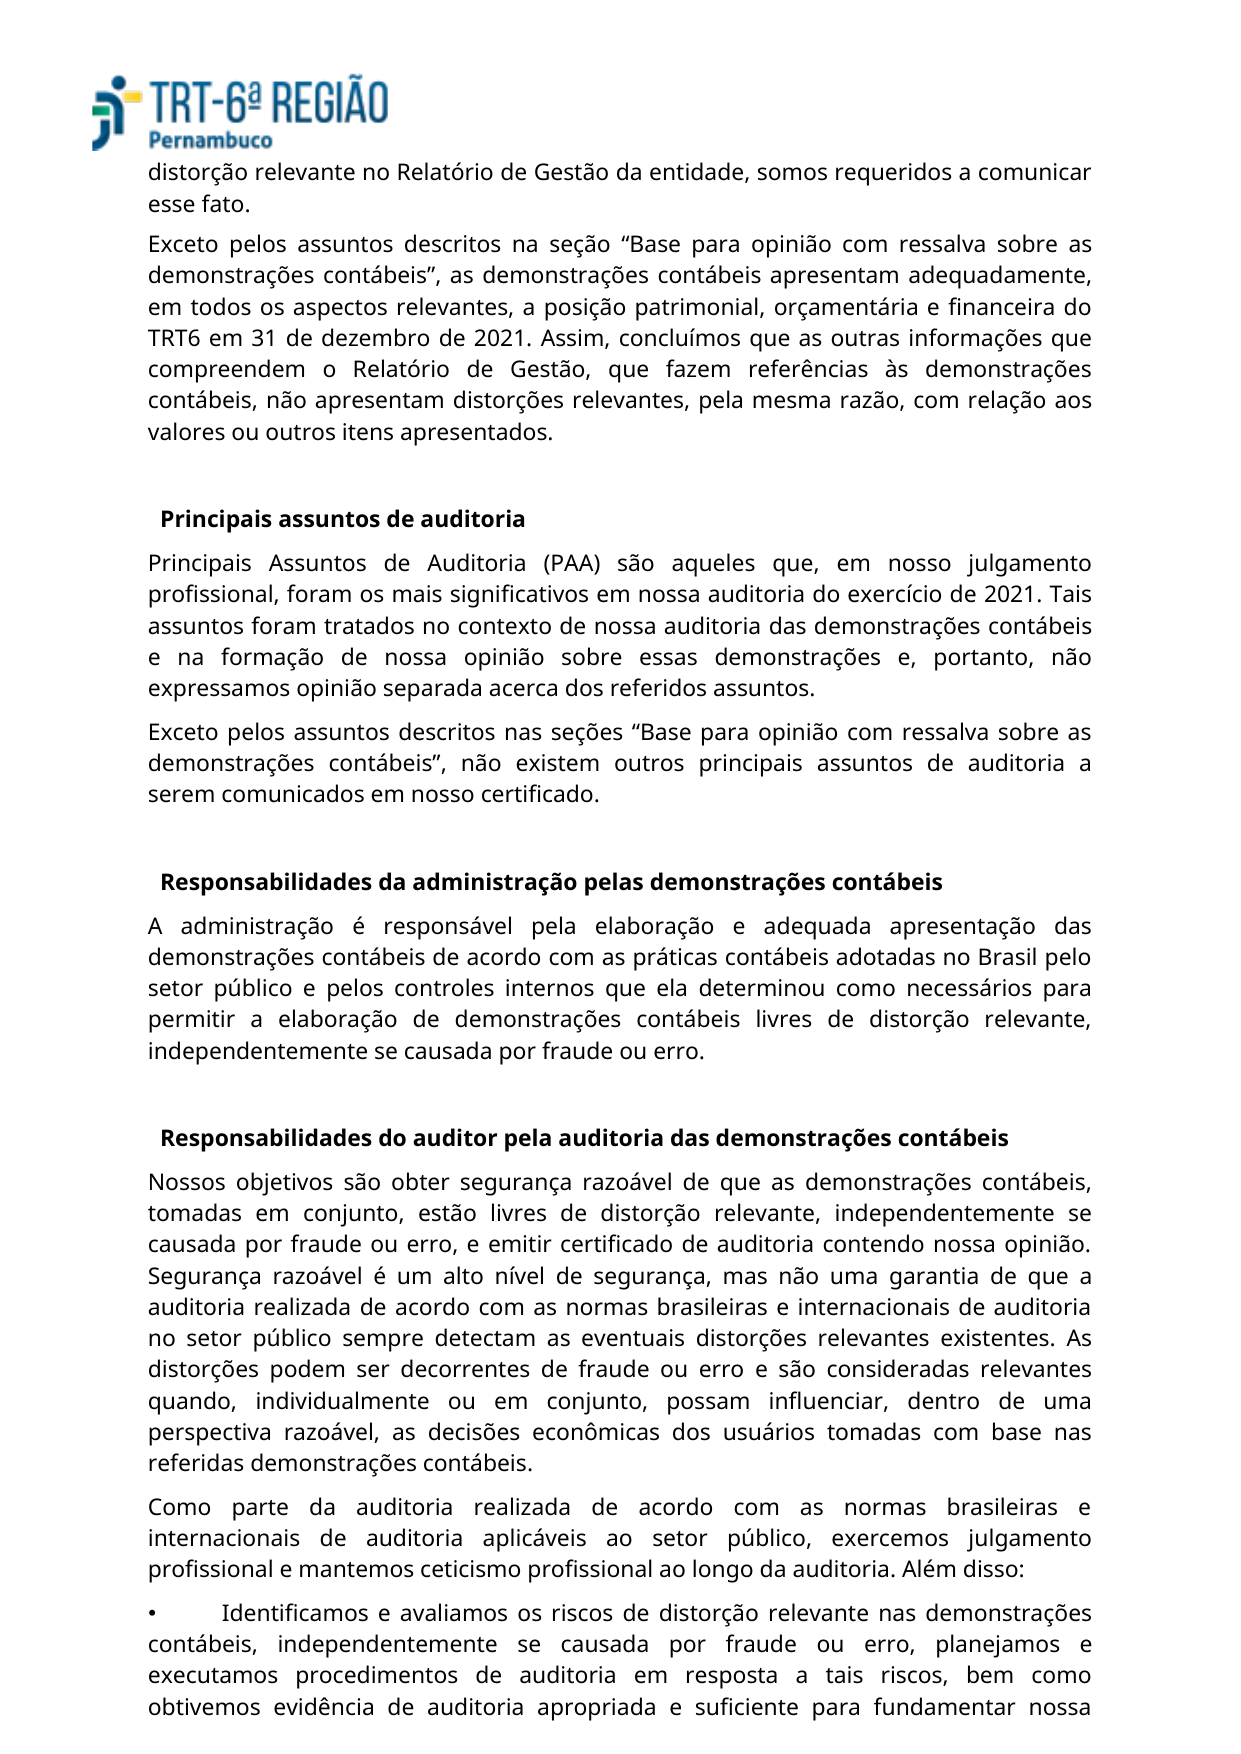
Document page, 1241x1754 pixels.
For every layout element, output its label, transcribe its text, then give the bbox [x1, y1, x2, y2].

text Nossos objetivos são obter segurança razoável de que as demonstrações contábeis, tomadas em conjunto, estão livres de distorção relevante, independentemente se causada por fraude ou erro, e emitir certificado de auditoria contendo nossa opinião. Segurança razoável é um alto nível de segurança, mas não uma garantia de que a auditoria realizada de acordo com as normas brasileiras e internacionais de auditoria no setor público sempre detectam as eventuais distorções relevantes existentes. As distorções podem ser decorrentes de fraude ou erro e são consideradas relevantes quando, individualmente ou em conjunto, possam influenciar, dentro de uma perspectiva razoável, as decisões econômicas dos usuários tomadas com base nas referidas demonstrações contábeis. [148, 1166, 1093, 1478]
subtitle Responsabilidades da administração pelas demonstrações contábeis [148, 866, 1105, 897]
text Exceto pelos assuntos descritos na seção “Base para opinião com ressalva sobre as demonstrações contábeis”, as demonstrações contábeis apresentam adequadamente, em todos os aspectos relevantes, a posição patrimonial, orçamentária e financeira do TRT6 em 31 de dezembro de 2021. Assim, concluímos que as outras informações que compreendem o Relatório de Gestão, que fazem referências às demonstrações contábeis, não apresentam distorções relevantes, pela mesma razão, com relação aos valores ou outros itens apresentados. [148, 228, 1093, 447]
subtitle Principais assuntos de auditoria [148, 503, 1105, 534]
text Principais Assuntos de Auditoria (PAA) são aqueles que, em nosso julgamento profissional, foram os mais significativos em nossa auditoria do exercício de 2021. Tais assuntos foram tratados no contexto de nossa auditoria das demonstrações contábeis e na formação de nossa opinião sobre essas demonstrações e, portanto, não expressamos opinião separada acerca dos referidos assuntos. [148, 547, 1093, 703]
text Exceto pelos assuntos descritos nas seções “Base para opinião com ressalva sobre as demonstrações contábeis”, não existem outros principais assuntos de auditoria a serem comunicados em nosso certificado. [148, 716, 1093, 809]
text distorção relevante no Relatório de Gestão da entidade, somos requeridos a comunicar esse fato. [148, 156, 1093, 219]
subtitle Responsabilidades do auditor pela auditoria das demonstrações contábeis [148, 1122, 1105, 1153]
list Identificamos e avaliamos os riscos de distorção relevante nas demonstrações contábeis, independentemente se causada por fraude ou erro, planejamos e executamos procedimentos de auditoria em resposta a tais riscos, bem como obtivemos evidência de auditoria apropriada e suficiente para fundamentar nossa [148, 1597, 1093, 1722]
text Como parte da auditoria realizada de acordo com as normas brasileiras e internacionais de auditoria aplicáveis ao setor público, exercemos julgamento profissional e mantemos ceticismo profissional ao longo da auditoria. Além disso: [148, 1491, 1093, 1584]
text A administração é responsável pela elaboração e adequada apresentação das demonstrações contábeis de acordo com as práticas contábeis adotadas no Brasil pelo setor público e pelos controles internos que ela determinou como necessários para permitir a elaboração de demonstrações contábeis livres de distorção relevante, independentemente se causada por fraude ou erro. [148, 909, 1093, 1066]
picture [92, 69, 388, 151]
